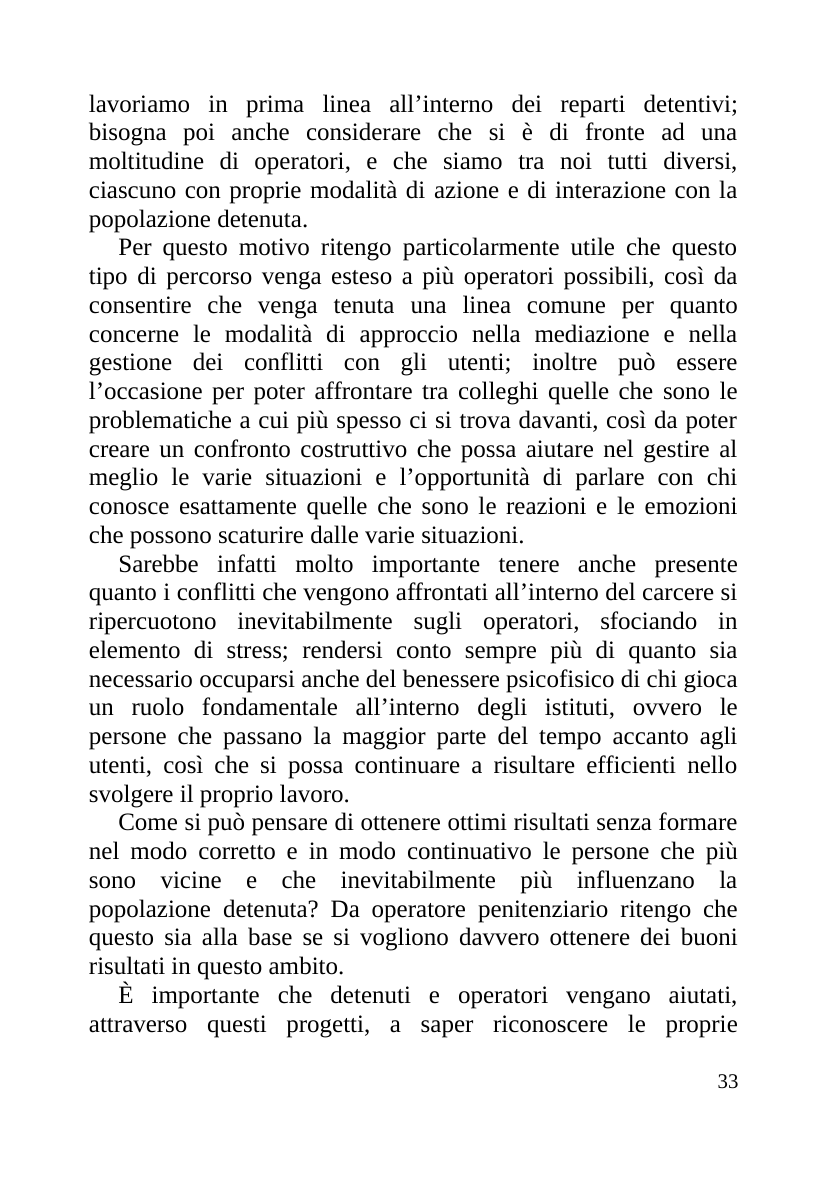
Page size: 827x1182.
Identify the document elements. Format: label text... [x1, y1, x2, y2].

text lavoriamo in prima linea all’interno dei reparti detentivi; bisogna poi anche considerare che si è di fronte ad una moltitudine di operatori, e che siamo tra noi tutti diversi, ciascuno con proprie modalità di azione e di interazione con la popolazione detenuta. [89, 89, 738, 232]
text È importante che detenuti e operatori vengano aiutati, attraverso questi progetti, a saper riconoscere le proprie [89, 980, 738, 1037]
text Per questo motivo ritengo particolarmente utile che questo tipo di percorso venga esteso a più operatori possibili, così da consentire che venga tenuta una linea comune per quanto concerne le modalità di approccio nella mediazione e nella gestione dei conflitti con gli utenti; inoltre può essere l’occasione per poter affrontare tra colleghi quelle che sono le problematiche a cui più spesso ci si trova davanti, così da poter creare un confronto costruttivo che possa aiutare nel gestire al meglio le varie situazioni e l’opportunità di parlare con chi conosce esattamente quelle che sono le reazioni e le emozioni che possono scaturire dalle varie situazioni. [89, 232, 738, 549]
text Come si può pensare di ottenere ottimi risultati senza formare nel modo corretto e in modo continuativo le persone che più sono vicine e che inevitabilmente più influenzano la popolazione detenuta? Da operatore penitenziario ritengo che questo sia alla base se si vogliono davvero ottenere dei buoni risultati in questo ambito. [89, 807, 738, 980]
text Sarebbe infatti molto importante tenere anche presente quanto i conflitti che vengono affrontati all’interno del carcere si ripercuotono inevitabilmente sugli operatori, sfociando in elemento di stress; rendersi conto sempre più di quanto sia necessario occuparsi anche del benessere psicofisico di chi gioca un ruolo fondamentale all’interno degli istituti, ovvero le persone che passano la maggior parte del tempo accanto agli utenti, così che si possa continuare a risultare efficienti nello svolgere il proprio lavoro. [89, 549, 738, 807]
